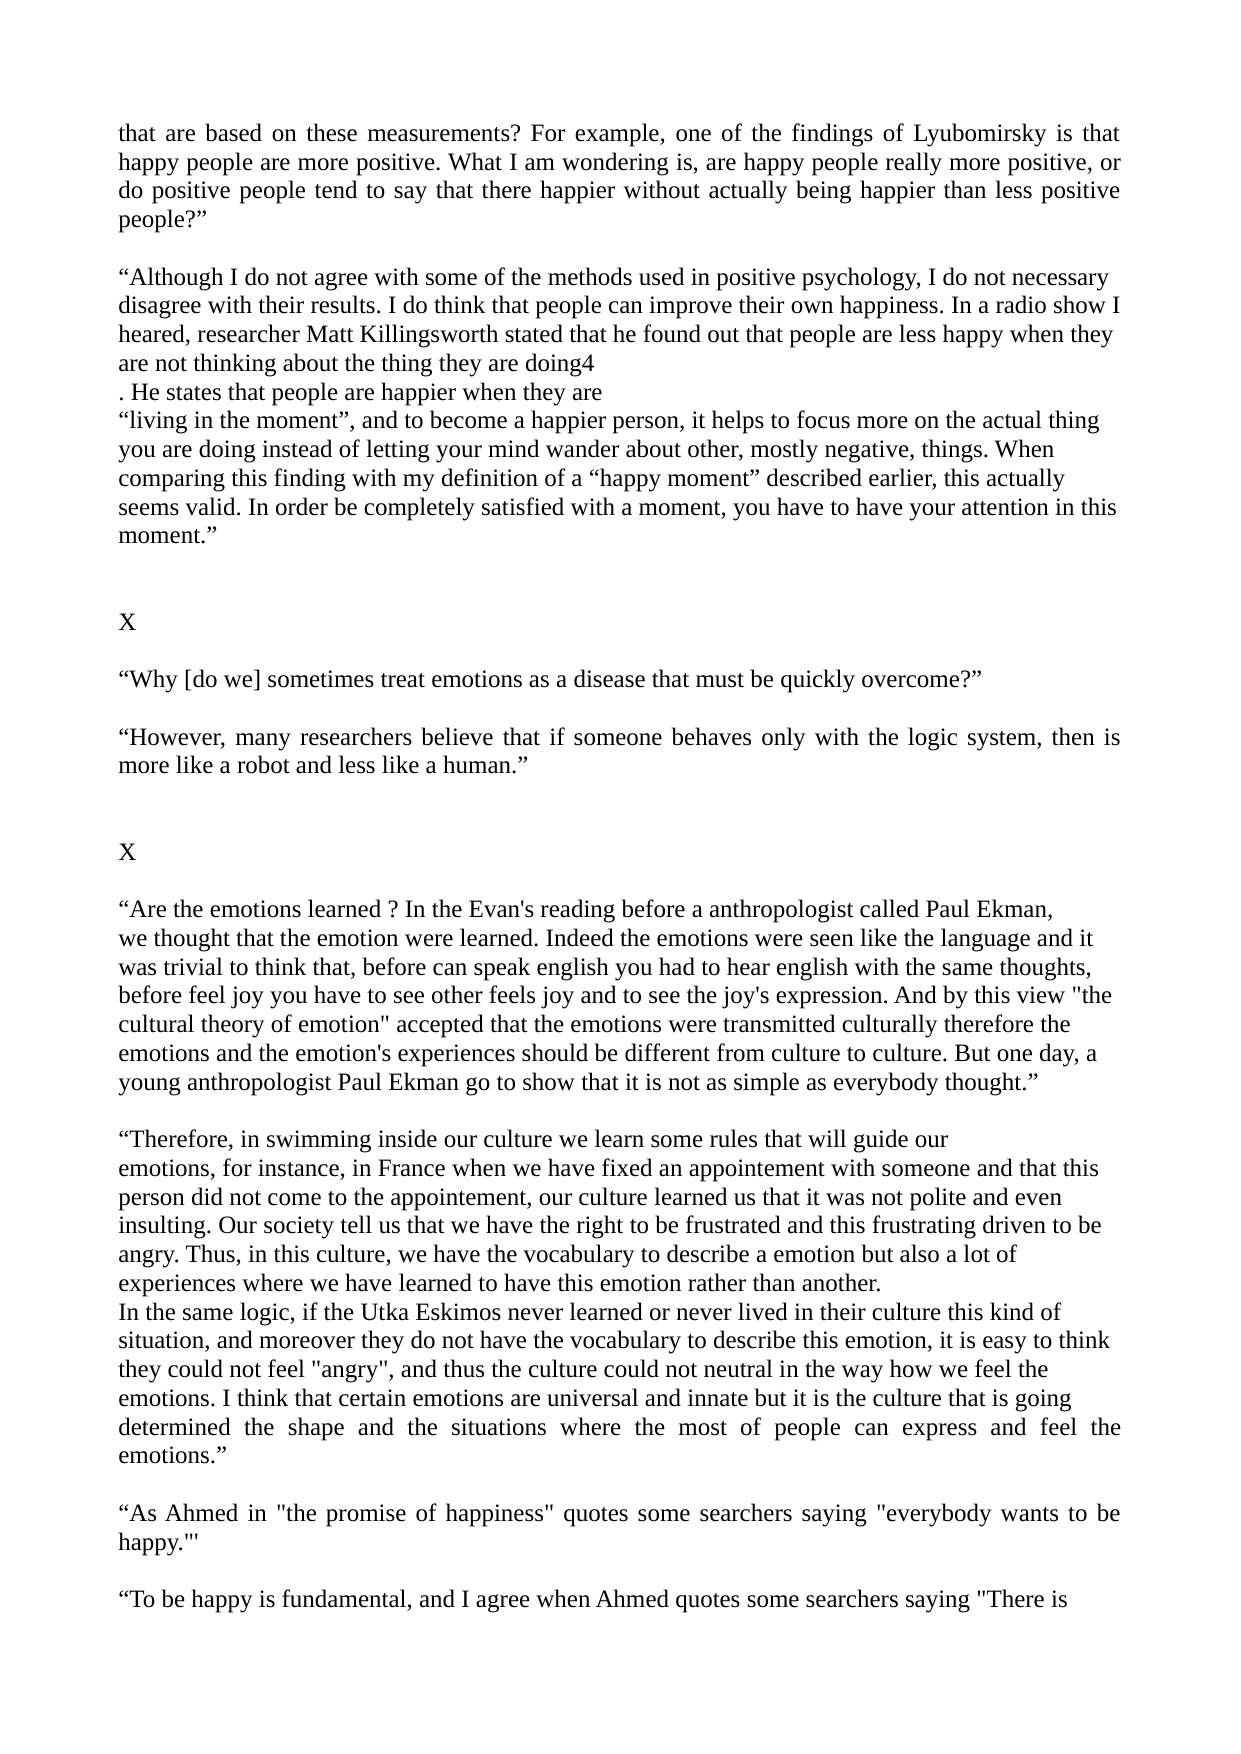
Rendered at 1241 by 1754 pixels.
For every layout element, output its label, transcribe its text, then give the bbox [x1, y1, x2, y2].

text young anthropologist Paul Ekman go to show that it is not as simple as everybody thought.” [118, 1067, 1122, 1096]
text that are based on these measurements? For example, one of the findings of Lyubomirsky is that happy people are more positive. What I am wondering is, are happy people really more positive, or do positive people tend to say that there happier without actually being happier than less positive people?” [118, 118, 1122, 233]
text X [118, 607, 1122, 636]
text seems valid. In order be completely satisfied with a moment, you have to have your attention in this [118, 492, 1122, 521]
text “To be happy is fundamental, and I agree when Ahmed quotes some searchers saying "There is [118, 1584, 1122, 1613]
text was trivial to think that, before can speak english you had to hear english with the same thoughts, [118, 952, 1122, 981]
text “Although I do not agree with some of the methods used in positive psychology, I do not necessary [118, 262, 1122, 291]
text comparing this finding with my definition of a “happy moment” described earlier, this actually [118, 463, 1122, 492]
text are not thinking about the thing they are doing4 [118, 348, 1122, 377]
text emotions and the emotion's experiences should be different from culture to culture. But one day, a [118, 1038, 1122, 1067]
text before feel joy you have to see other feels joy and to see the joy's expression. And by this view "the [118, 981, 1122, 1009]
text “living in the moment”, and to become a happier person, it helps to focus more on the actual thing [118, 406, 1122, 434]
text In the same logic, if the Utka Eskimos never learned or never lived in their culture this kind of [118, 1297, 1122, 1326]
text . He states that people are happier when they are [118, 377, 1122, 406]
text disagree with their results. I do think that people can improve their own happiness. In a radio show I [118, 291, 1122, 319]
text “Therefore, in swimming inside our culture we learn some rules that will guide our [118, 1124, 1122, 1153]
text they could not feel "angry", and thus the culture could not neutral in the way how we feel the [118, 1354, 1122, 1383]
text we thought that the emotion were learned. Indeed the emotions were seen like the language and it [118, 923, 1122, 952]
text “As Ahmed in "the promise of happiness" quotes some searchers saying "everybody wants to be happy."' [118, 1498, 1122, 1556]
text cultural theory of emotion" accepted that the emotions were transmitted culturally therefore the [118, 1009, 1122, 1038]
text “However, many researchers believe that if someone behaves only with the logic system, then is more like a robot and less like a human.” [118, 722, 1122, 779]
text emotions, for instance, in France when we have fixed an appointement with someone and that this [118, 1153, 1122, 1182]
text “Are the emotions learned ? In the Evan's reading before a anthropologist called Paul Ekman, [118, 894, 1122, 923]
text situation, and moreover they do not have the vocabulary to describe this emotion, it is easy to think [118, 1326, 1122, 1354]
text “Why [do we] sometimes treat emotions as a disease that must be quickly overcome?” [118, 664, 1122, 693]
text heared, researcher Matt Killingsworth stated that he found out that people are less happy when they [118, 319, 1122, 348]
text emotions. I think that certain emotions are universal and innate but it is the culture that is going [118, 1383, 1122, 1412]
text moment.” [118, 521, 1122, 549]
text experiences where we have learned to have this emotion rather than another. [118, 1268, 1122, 1297]
text angry. Thus, in this culture, we have the vocabulary to describe a emotion but also a lot of [118, 1239, 1122, 1268]
text X [118, 837, 1122, 866]
text determined the shape and the situations where the most of people can express and feel the emotions.” [118, 1412, 1122, 1469]
text insulting. Our society tell us that we have the right to be frustrated and this frustrating driven to be [118, 1211, 1122, 1239]
text person did not come to the appointement, our culture learned us that it was not polite and even [118, 1182, 1122, 1211]
text you are doing instead of letting your mind wander about other, mostly negative, things. When [118, 434, 1122, 463]
